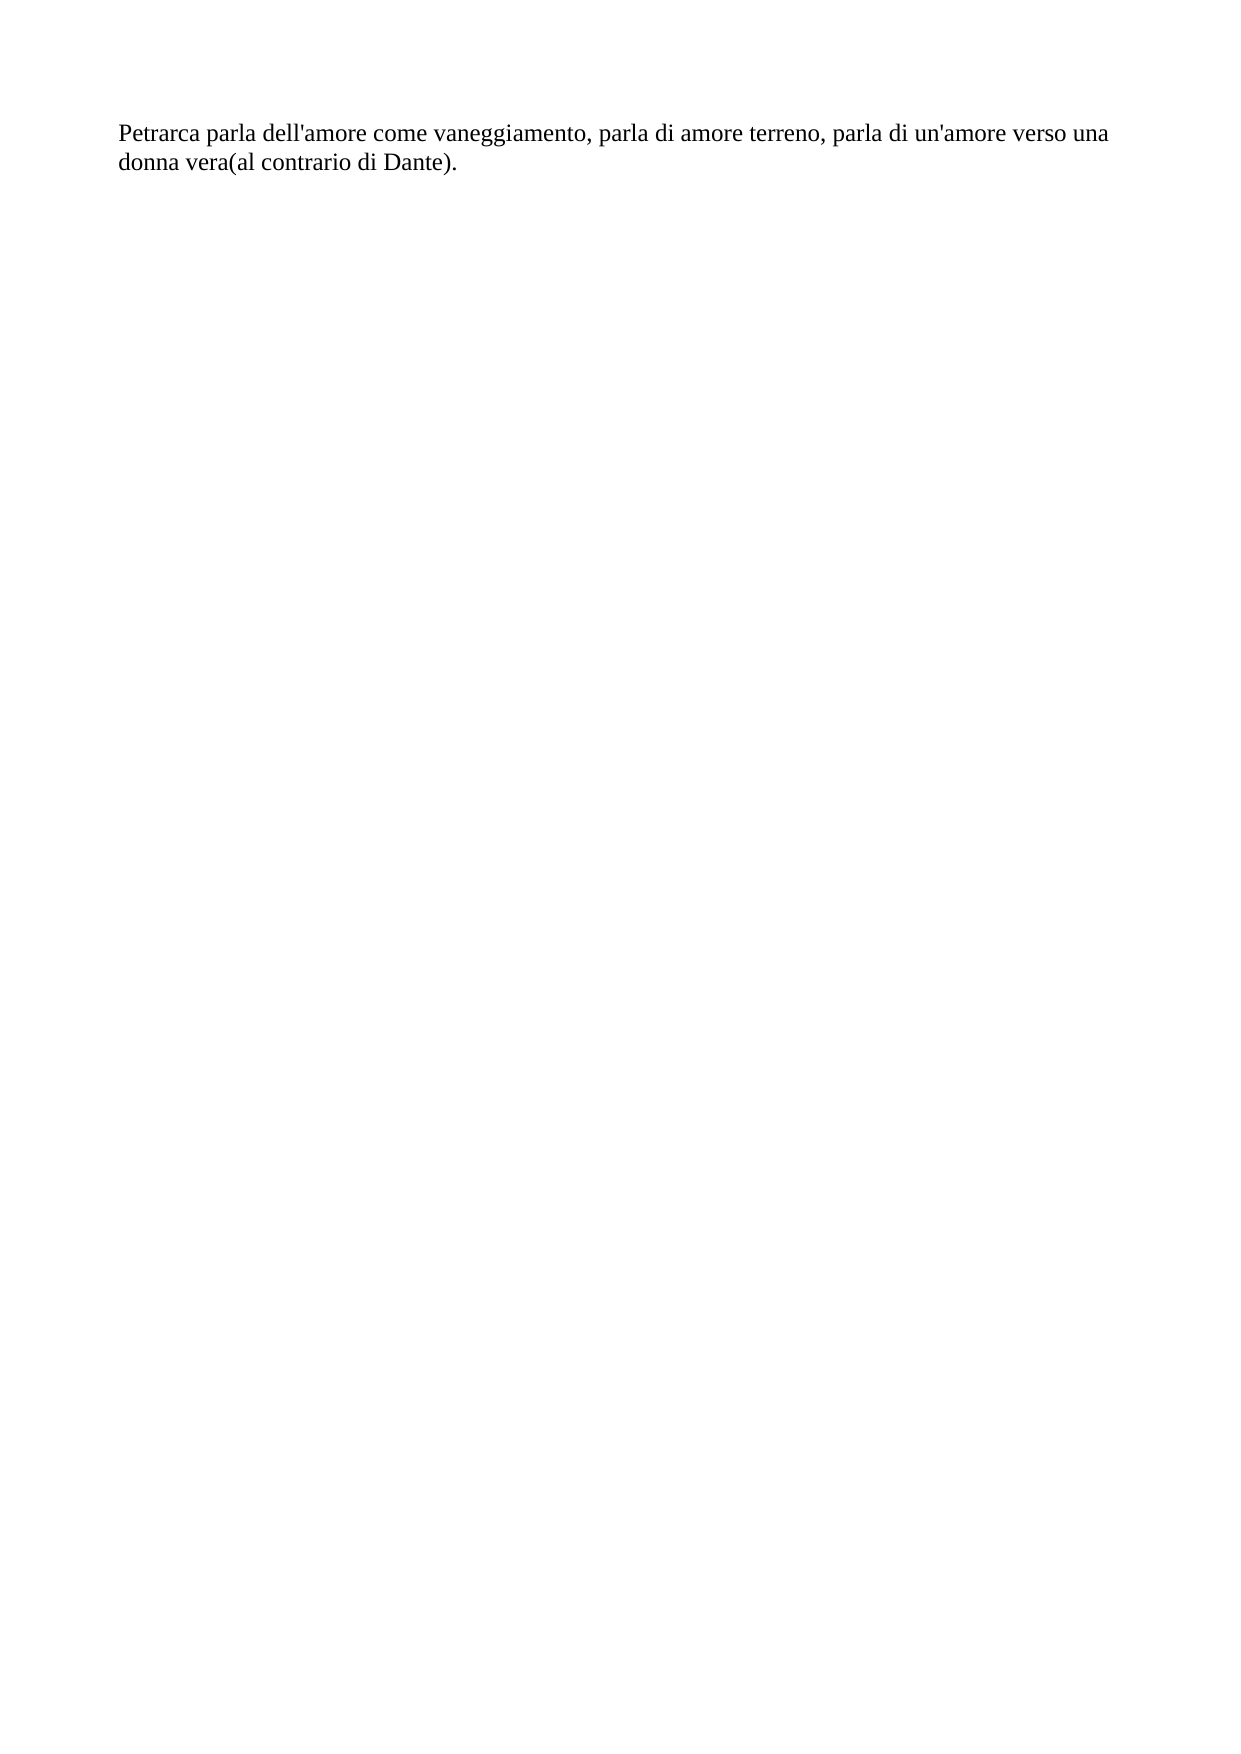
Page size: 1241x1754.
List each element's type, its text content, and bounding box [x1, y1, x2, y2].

text Petrarca parla dell'amore come vaneggiamento, parla di amore terreno, parla di un'amore verso una donna vera(al contrario di Dante). [118, 118, 1122, 176]
